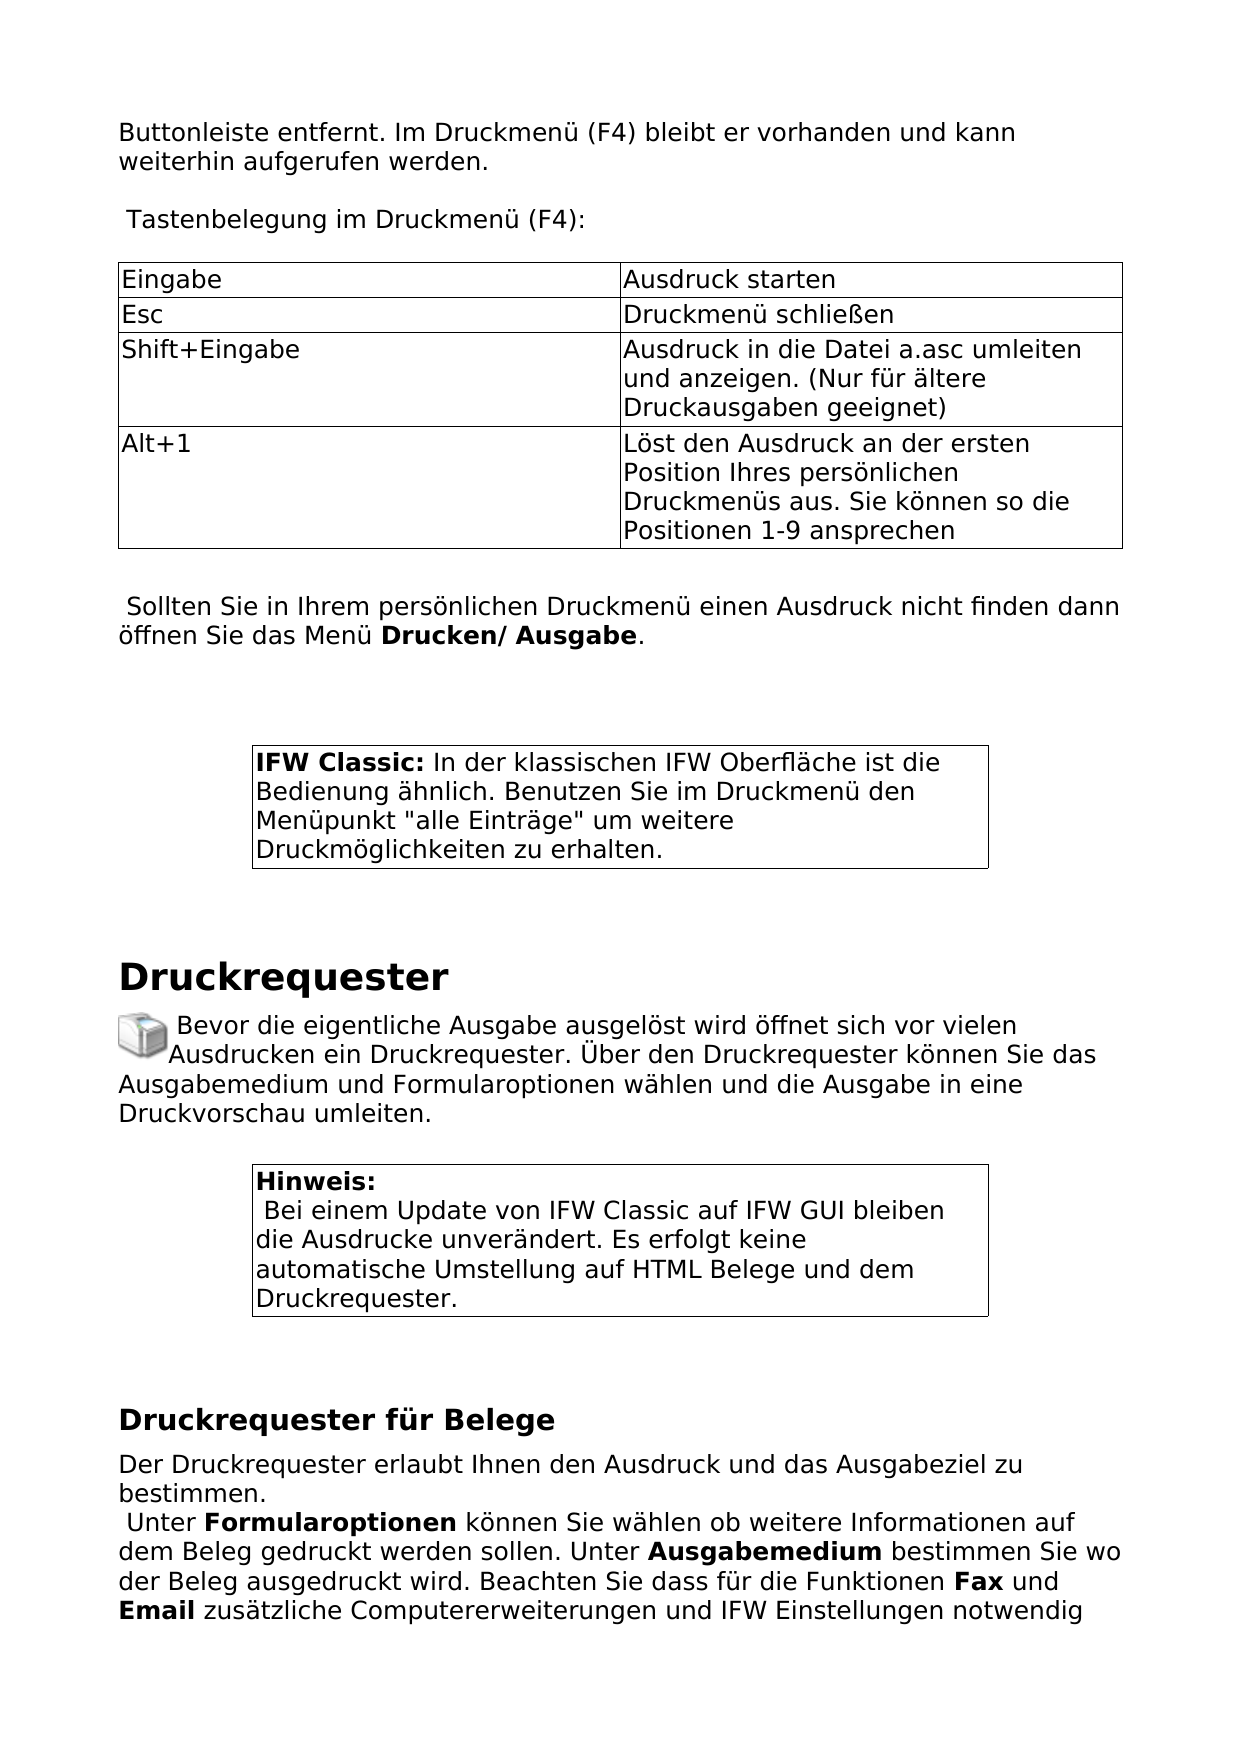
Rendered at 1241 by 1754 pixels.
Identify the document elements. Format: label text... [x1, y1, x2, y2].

table_cell Esc [119, 298, 620, 332]
table_cell Ausdruck in die Datei a.asc umleiten und anzeigen. (Nur für ältere Druckausgaben geeignet) [621, 333, 1122, 426]
table_header Ausdruck starten [621, 263, 1122, 297]
table_cell Alt+1 [119, 427, 620, 548]
table_cell Druckmenü schließen [621, 298, 1122, 332]
picture [118, 1011, 169, 1062]
text Bevor die eigentliche Ausgabe ausgelöst wird öffnet sich vor vielen Ausdrucken ein Druckrequester. Über den Druckrequester können Sie das Ausgabemedium und Formularoptionen wählen und die Ausgabe in eine Druckvorschau umleiten. [118, 1011, 1122, 1128]
table_header Hinweis: Bei einem Update von IFW Classic auf IFW GUI bleiben die Ausdrucke unverändert. Es erfolgt keine automatische Umstellung auf HTML Belege und dem Druckrequester. [253, 1165, 988, 1316]
text Buttonleiste entfernt. Im Druckmenü (F4) bleibt er vorhanden und kann weiterhin aufgerufen werden. Tastenbelegung im Druckmenü (F4): [118, 118, 1122, 235]
subtitle Druckrequester für Belege [118, 1403, 1122, 1437]
table_header IFW Classic: In der klassischen IFW Oberfläche ist die Bedienung ähnlich. Benutzen Sie im Druckmenü den Menüpunkt "alle Einträge" um weitere Druckmöglichkeiten zu erhalten. [253, 746, 988, 868]
text Sollten Sie in Ihrem persönlichen Druckmenü einen Ausdruck nicht finden dann öffnen Sie das Menü Drucken/ Ausgabe. [118, 563, 1122, 709]
table_header Eingabe [119, 263, 620, 297]
table_cell Löst den Ausdruck an der ersten Position Ihres persönlichen Druckmenüs aus. Sie können so die Positionen 1-9 ansprechen [621, 427, 1122, 548]
subtitle Druckrequester [118, 955, 1122, 999]
table_cell Shift+Eingabe [119, 333, 620, 426]
text Der Druckrequester erlaubt Ihnen den Ausdruck und das Ausgabeziel zu bestimmen. Unter Formularoptionen können Sie wählen ob weitere Informationen auf dem Beleg gedruckt werden sollen. Unter Ausgabemedium bestimmen Sie wo der Beleg ausgedruckt wird. Beachten Sie dass für die Funktionen Fax und Email zusätzliche Computererweiterungen und IFW Einstellungen notwendig [118, 1450, 1122, 1625]
